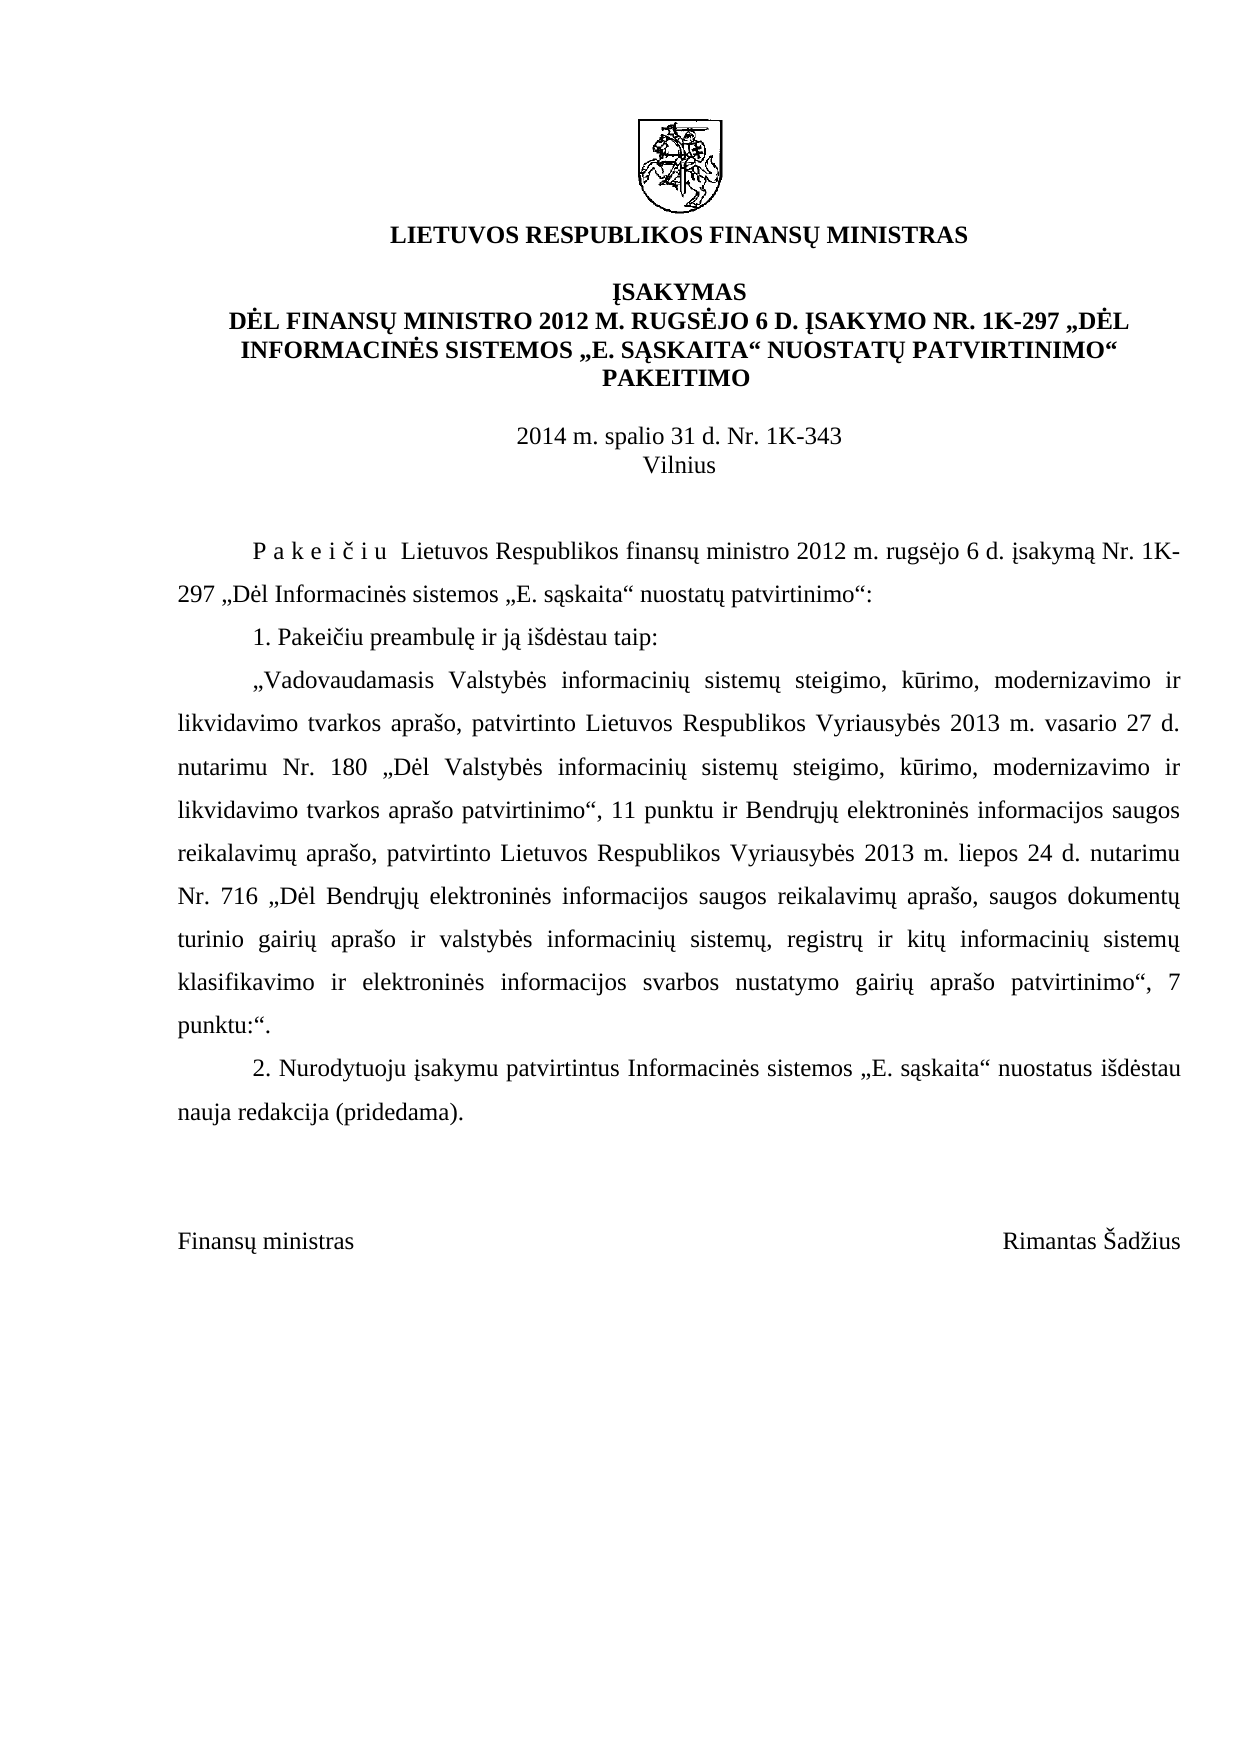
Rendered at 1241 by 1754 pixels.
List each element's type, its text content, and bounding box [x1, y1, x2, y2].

text P a k e i č i u Lietuvos Respublikos finansų ministro 2012 m. rugsėjo 6 d. įsakymą Nr. 1K-297 „Dėl Informacinės sistemos „E. sąskaita“ nuostatų patvirtinimo“: [177, 536, 1181, 608]
text „Vadovaudamasis Valstybės informacinių sistemų steigimo, kūrimo, modernizavimo ir likvidavimo tvarkos aprašo, patvirtinto Lietuvos Respublikos Vyriausybės 2013 m. vasario 27 d. nutarimu Nr. 180 „Dėl Valstybės informacinių sistemų steigimo, kūrimo, modernizavimo ir likvidavimo tvarkos aprašo patvirtinimo“, 11 punktu ir Bendrųjų elektroninės informacijos saugos reikalavimų aprašo, patvirtinto Lietuvos Respublikos Vyriausybės 2013 m. liepos 24 d. nutarimu Nr. 716 „Dėl Bendrųjų elektroninės informacijos saugos reikalavimų aprašo, saugos dokumentų turinio gairių aprašo ir valstybės informacinių sistemų, registrų ir kitų informacinių sistemų klasifikavimo ir elektroninės informacijos svarbos nustatymo gairių aprašo patvirtinimo“, 7 punktu:“. [177, 665, 1181, 1039]
text ĮSAKYMAS [177, 277, 1181, 306]
text Vilnius [177, 450, 1181, 478]
text LIETUVOS RESPUBLIKOS FINANSŲ MINISTRAS [177, 220, 1181, 248]
text 1. Pakeičiu preambulę ir ją išdėstau taip: [177, 622, 1181, 651]
text 2. Nurodytuoju įsakymu patvirtintus Informacinės sistemos „E. sąskaita“ nuostatus išdėstau nauja redakcija (pridedama). [177, 1053, 1181, 1125]
text Finansų ministras Rimantas Šadžius [177, 1226, 1181, 1255]
text DĖL FINANSŲ MINISTRO 2012 M. RUGSĖJO 6 D. ĮSAKYMO NR. 1K-297 „DĖL INFORMACINĖS SISTEMOS „E. SĄSKAITA“ NUOSTATŲ PATVIRTINIMO“ PAKEITIMO [177, 306, 1181, 392]
text 2014 m. spalio 31 d. Nr. 1K-343 [177, 421, 1181, 450]
